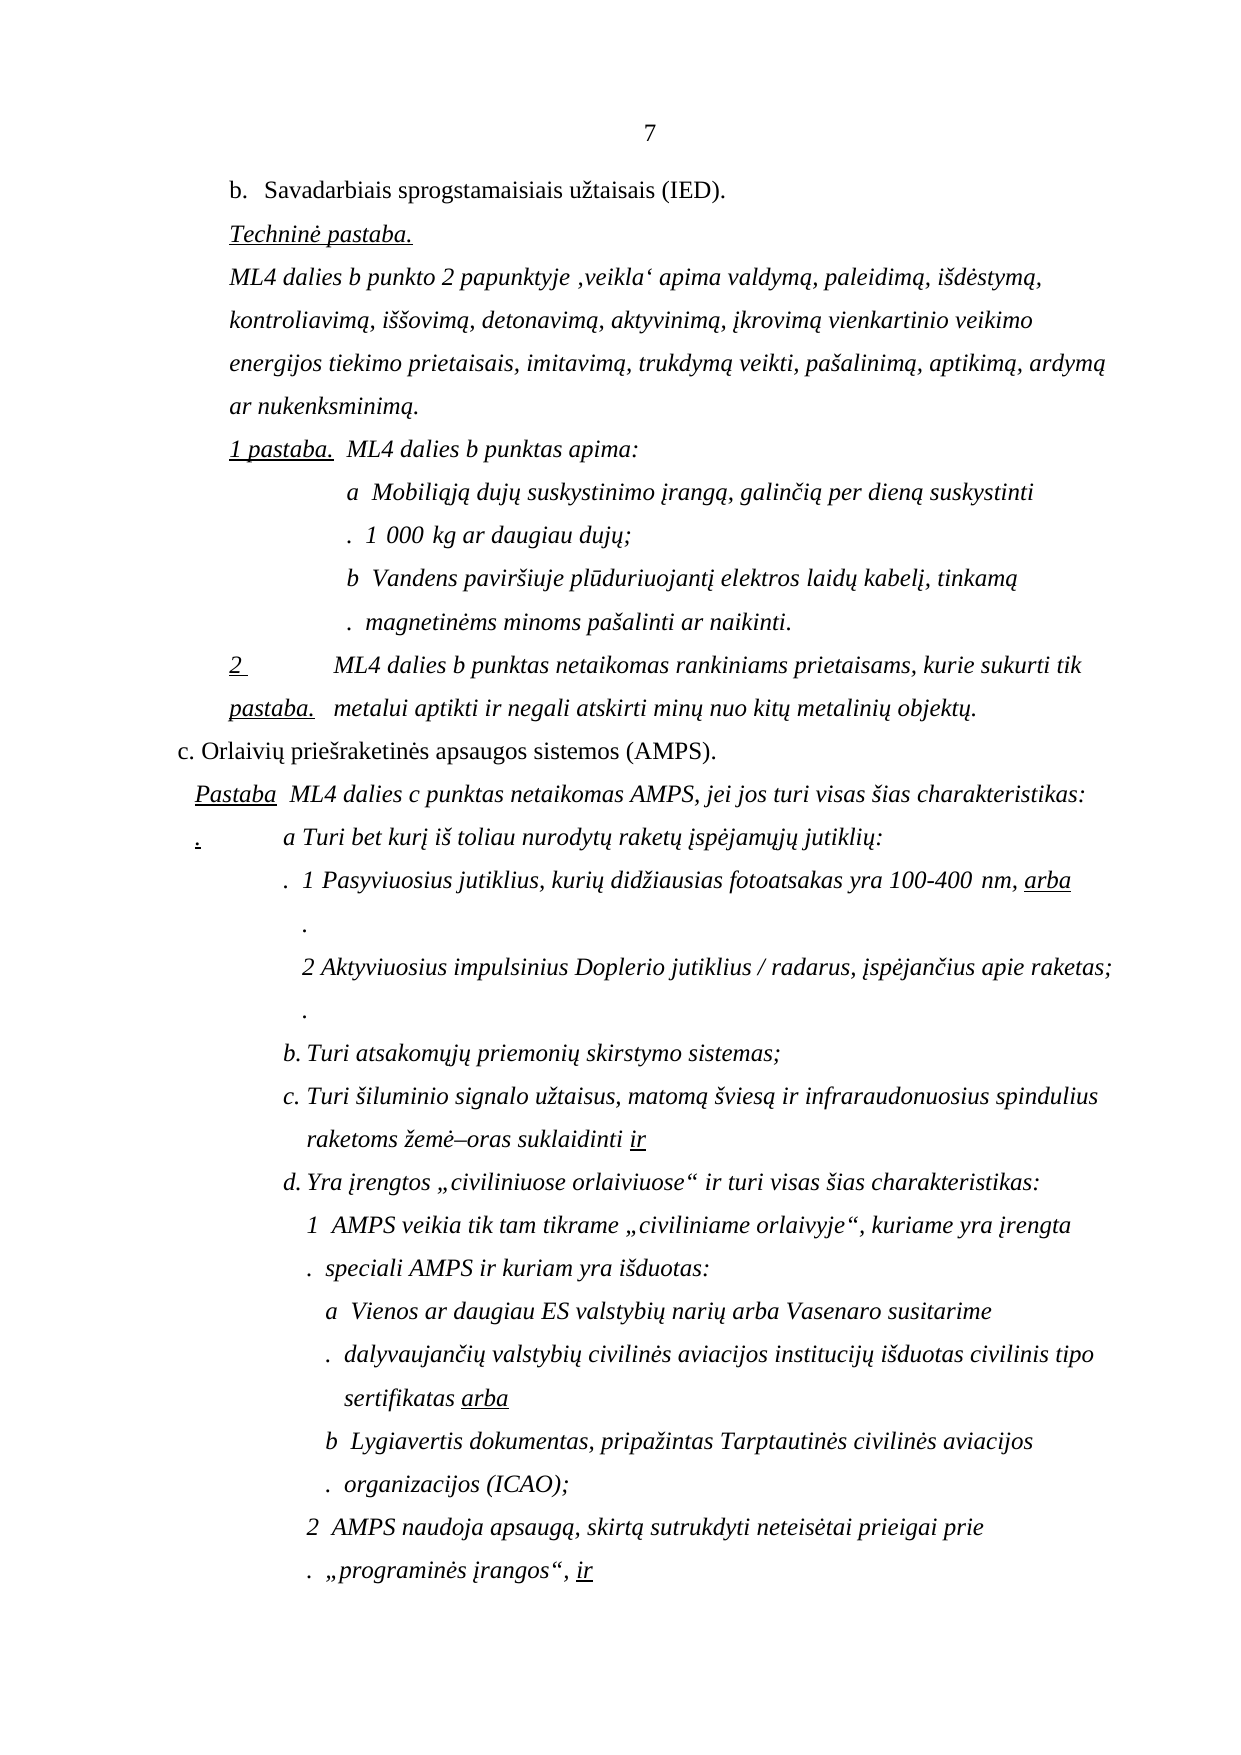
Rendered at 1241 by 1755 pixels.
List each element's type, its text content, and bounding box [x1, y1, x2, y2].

table_header Orlaivių priešraketinės apsaugos sistemos (AMPS). [195, 736, 1122, 779]
table_header Turi šiluminio signalo užtaisus, matomą šviesą ir infraraudonuosius spindulius raketoms žemė–oras suklaidinti ir [306, 1081, 1122, 1167]
table_header 1. [302, 866, 322, 952]
table_header Vandens paviršiuje plūduriuojantį elektros laidų kabelį, tinkamą magnetinėms minoms pašalinti ar naikinti. [365, 564, 1122, 650]
table_header Savadarbiais sprogstamaisiais užtaisais (IED). [264, 176, 1122, 219]
table_header Aktyviuosius impulsinius Doplerio jutiklius / radarus, įspėjančius apie raketas; [321, 952, 1122, 1038]
table_header AMPS naudoja apsaugą, skirtą sutrukdyti neteisėtai prieigai prie „programinės įrangos“, ir [325, 1512, 1122, 1598]
table_header 1 pastaba. [229, 434, 346, 650]
table_header 2 pastaba. [229, 650, 333, 736]
table_header d. [283, 1167, 306, 1598]
table_header Vienos ar daugiau ES valstybių narių arba Vasenaro susitarime dalyvaujančių valstybių civilinės aviacijos institucijų išduotas civilinis tipo sertifikatas arba [344, 1296, 1122, 1426]
table_header Techninė pastaba. ML4 dalies b punkto 2 papunktyje ‚veikla‘ apima valdymą, paleidimą, išdėstymą, kontroliavimą, iššovimą, detonavimą, aktyvinimą, įkrovimą vienkartinio veikimo energijos tiekimo prietaisais, imitavimą, trukdymą veikti, pašalinimą, aptikimą, ardymą ar nukenksminimą. [229, 219, 1122, 434]
table_header b. [346, 564, 365, 650]
table_header b. [229, 176, 264, 219]
table_header [177, 176, 203, 736]
table_header Pastaba. [195, 779, 283, 1598]
table_header ML4 dalies c punktas netaikomas AMPS, jei jos turi visas šias charakteristikas: [283, 779, 1122, 823]
table_header c. [283, 1081, 306, 1167]
table_header 1. [306, 1210, 325, 1512]
table_header Turi atsakomųjų priemonių skirstymo sistemas; [306, 1038, 1122, 1081]
table_header AMPS veikia tik tam tikrame „civiliniame orlaivyje“, kuriame yra įrengta speciali AMPS ir kuriam yra išduotas: [325, 1210, 1122, 1296]
table_header Yra įrengtos „civiliniuose orlaiviuose“ ir turi visas šias charakteristikas: [306, 1167, 1122, 1210]
table_header 2. [302, 952, 321, 1038]
table_header 2. [306, 1512, 325, 1598]
table_header ML4 dalies b punktas netaikomas rankiniams prietaisams, kurie sukurti tik metalui aptikti ir negali atskirti minų nuo kitų metalinių objektų. [333, 650, 1122, 736]
table_header a. [283, 823, 302, 1038]
table_header c. [177, 736, 194, 1598]
table_header Pasyviuosius jutiklius, kurių didžiausias fotoatsakas yra 100-400 nm, arba [322, 866, 1122, 952]
table_header [203, 176, 229, 736]
table_header ML4 dalies b punktas apima: [346, 434, 1122, 478]
table_header a. [346, 478, 365, 563]
table_header a. [325, 1296, 344, 1426]
table_header Lygiavertis dokumentas, pripažintas Tarptautinės civilinės aviacijos organizacijos (ICAO); [344, 1426, 1122, 1512]
table_header Mobiliąją dujų suskystinimo įrangą, galinčią per dieną suskystinti 1 000 kg ar daugiau dujų; [365, 478, 1122, 563]
table_header b. [325, 1426, 344, 1512]
table_header Turi bet kurį iš toliau nurodytų raketų įspėjamųjų jutiklių: [302, 823, 1122, 866]
table_header b. [283, 1038, 306, 1081]
